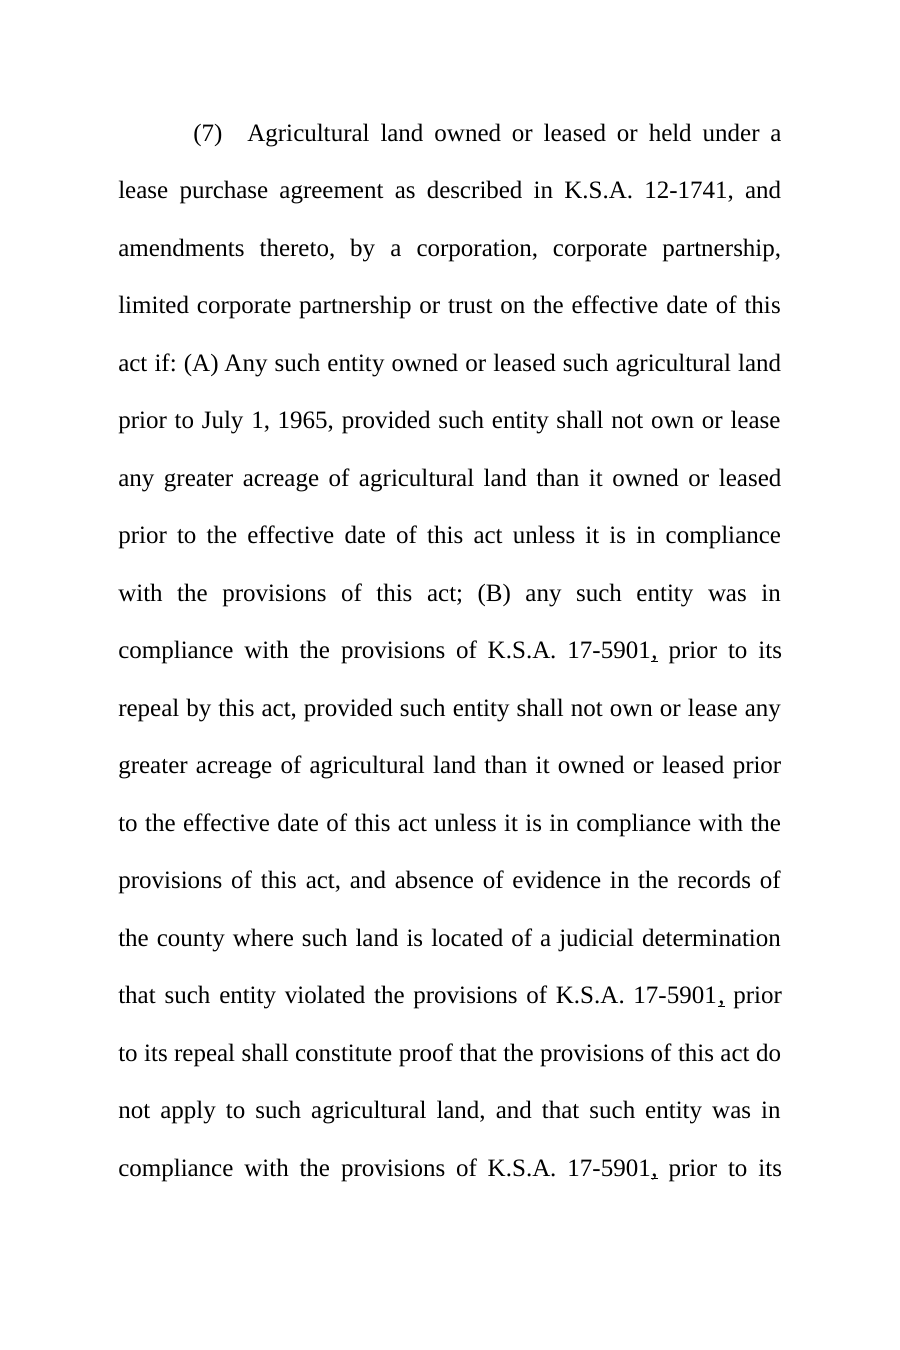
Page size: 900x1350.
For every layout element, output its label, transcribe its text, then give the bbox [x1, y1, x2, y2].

text (7) Agricultural land owned or leased or held under a lease purchase agreement as described in K.S.A. 12-1741, and amendments thereto, by a corporation, corporate partnership, limited corporate partnership or trust on the effective date of this act if: (A) Any such entity owned or leased such agricultural land prior to July 1, 1965, provided such entity shall not own or lease any greater acreage of agricultural land than it owned or leased prior to the effective date of this act unless it is in compliance with the provisions of this act; (B) any such entity was in compliance with the provisions of K.S.A. 17-5901, prior to its repeal by this act, provided such entity shall not own or lease any greater acreage of agricultural land than it owned or leased prior to the effective date of this act unless it is in compliance with the provisions of this act, and absence of evidence in the records of the county where such land is located of a judicial determination that such entity violated the provisions of K.S.A. 17-5901, prior to its repeal shall constitute proof that the provisions of this act do not apply to such agricultural land, and that such entity was in compliance with the provisions of K.S.A. 17-5901, prior to its [118, 118, 782, 1182]
